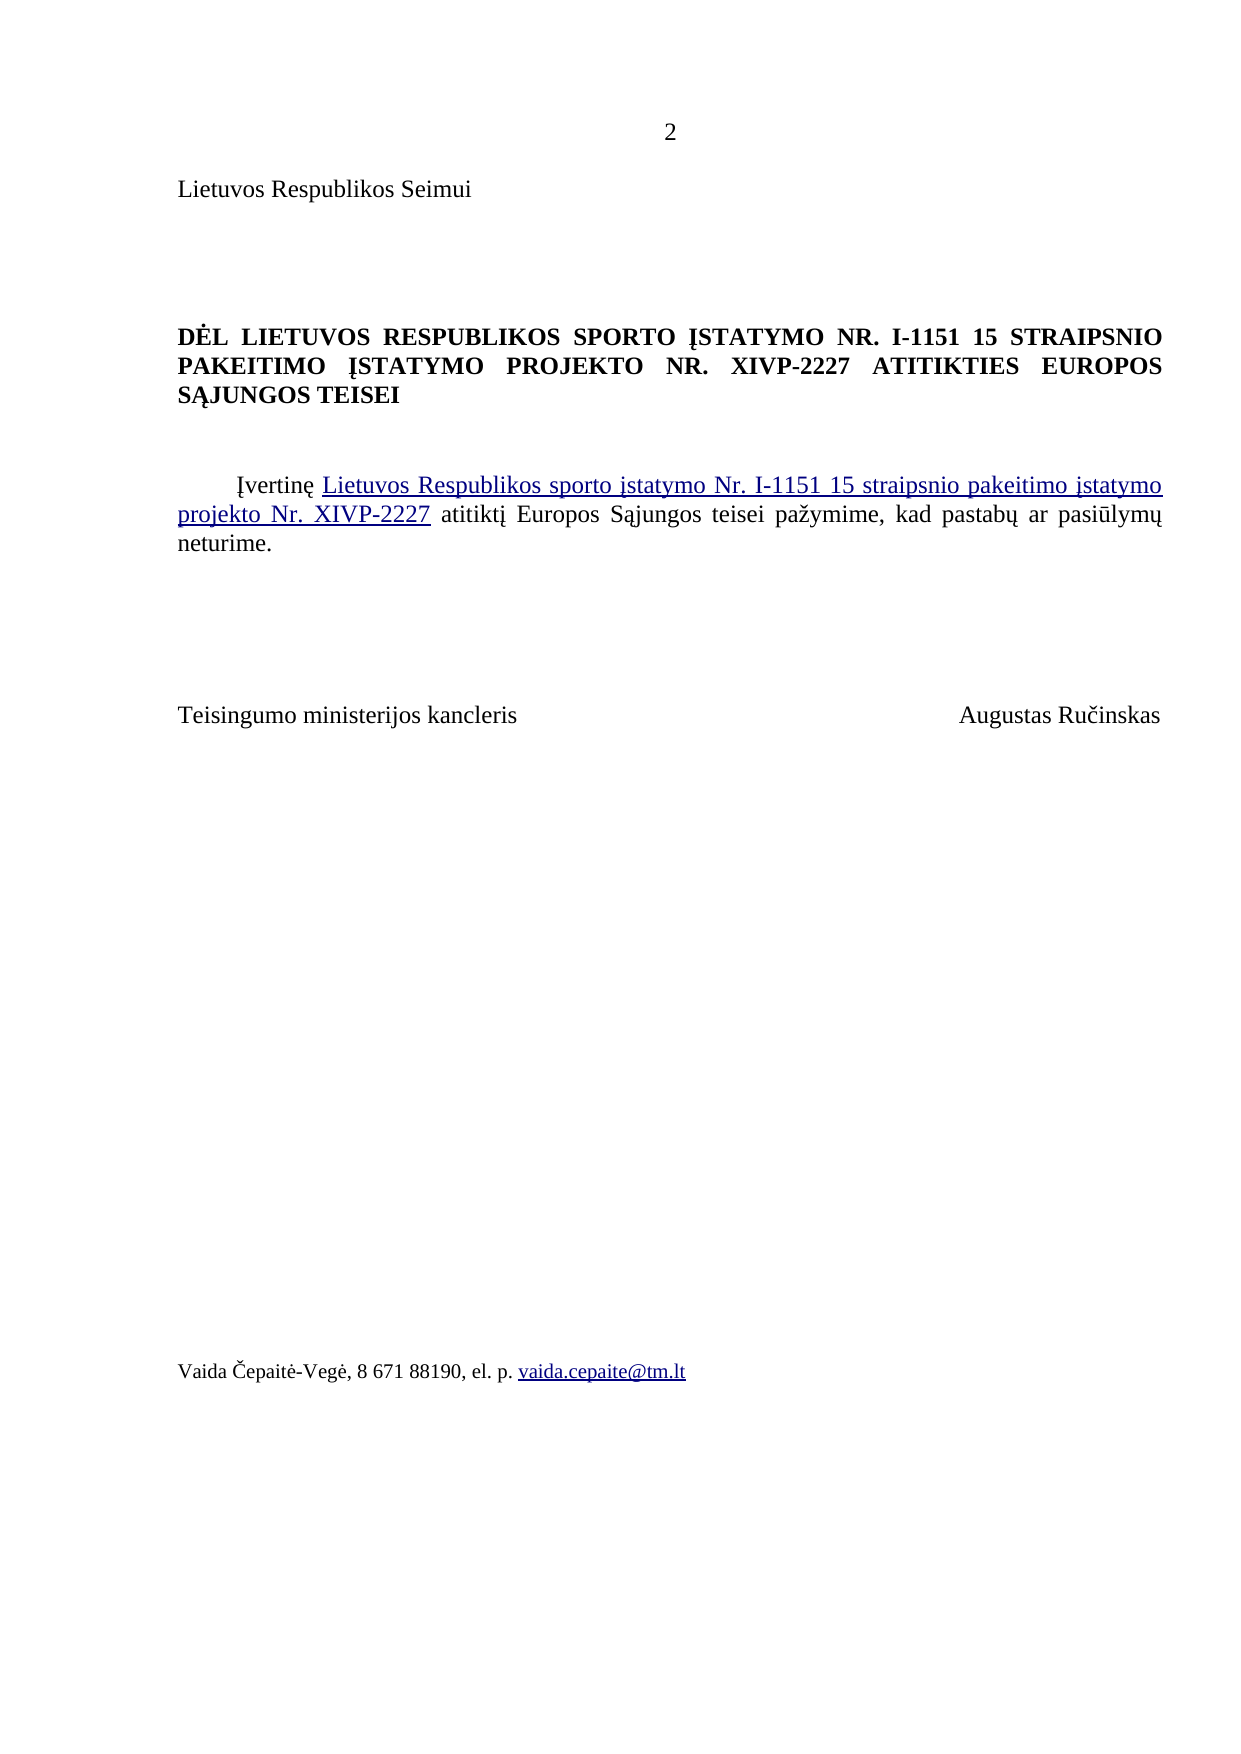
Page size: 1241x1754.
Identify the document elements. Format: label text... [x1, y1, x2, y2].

text Įvertinę Lietuvos Respublikos sporto įstatymo Nr. I-1151 15 straipsnio pakeitimo įstatymo projekto Nr. XIVP-2227 atitiktį Europos Sąjungos teisei pažymime, kad pastabų ar pasiūlymų neturime. [177, 470, 1163, 557]
text Vaida Čepaitė-Vegė, 8 671 88190, el. p. vaida.cepaite@tm.lt [177, 1355, 1163, 1383]
text Teisingumo ministerijos kancleris Augustas Ručinskas [177, 700, 1163, 729]
text Dėl lietuvos respublikos Sporto įstatymo Nr. I-1151 15 straipsnio pakeitimo įstatymo projekto nr. XIVP-2227 atitikties Europos Sąjungos teisei [177, 322, 1163, 409]
text Lietuvos Respublikos Seimui [177, 174, 1130, 203]
